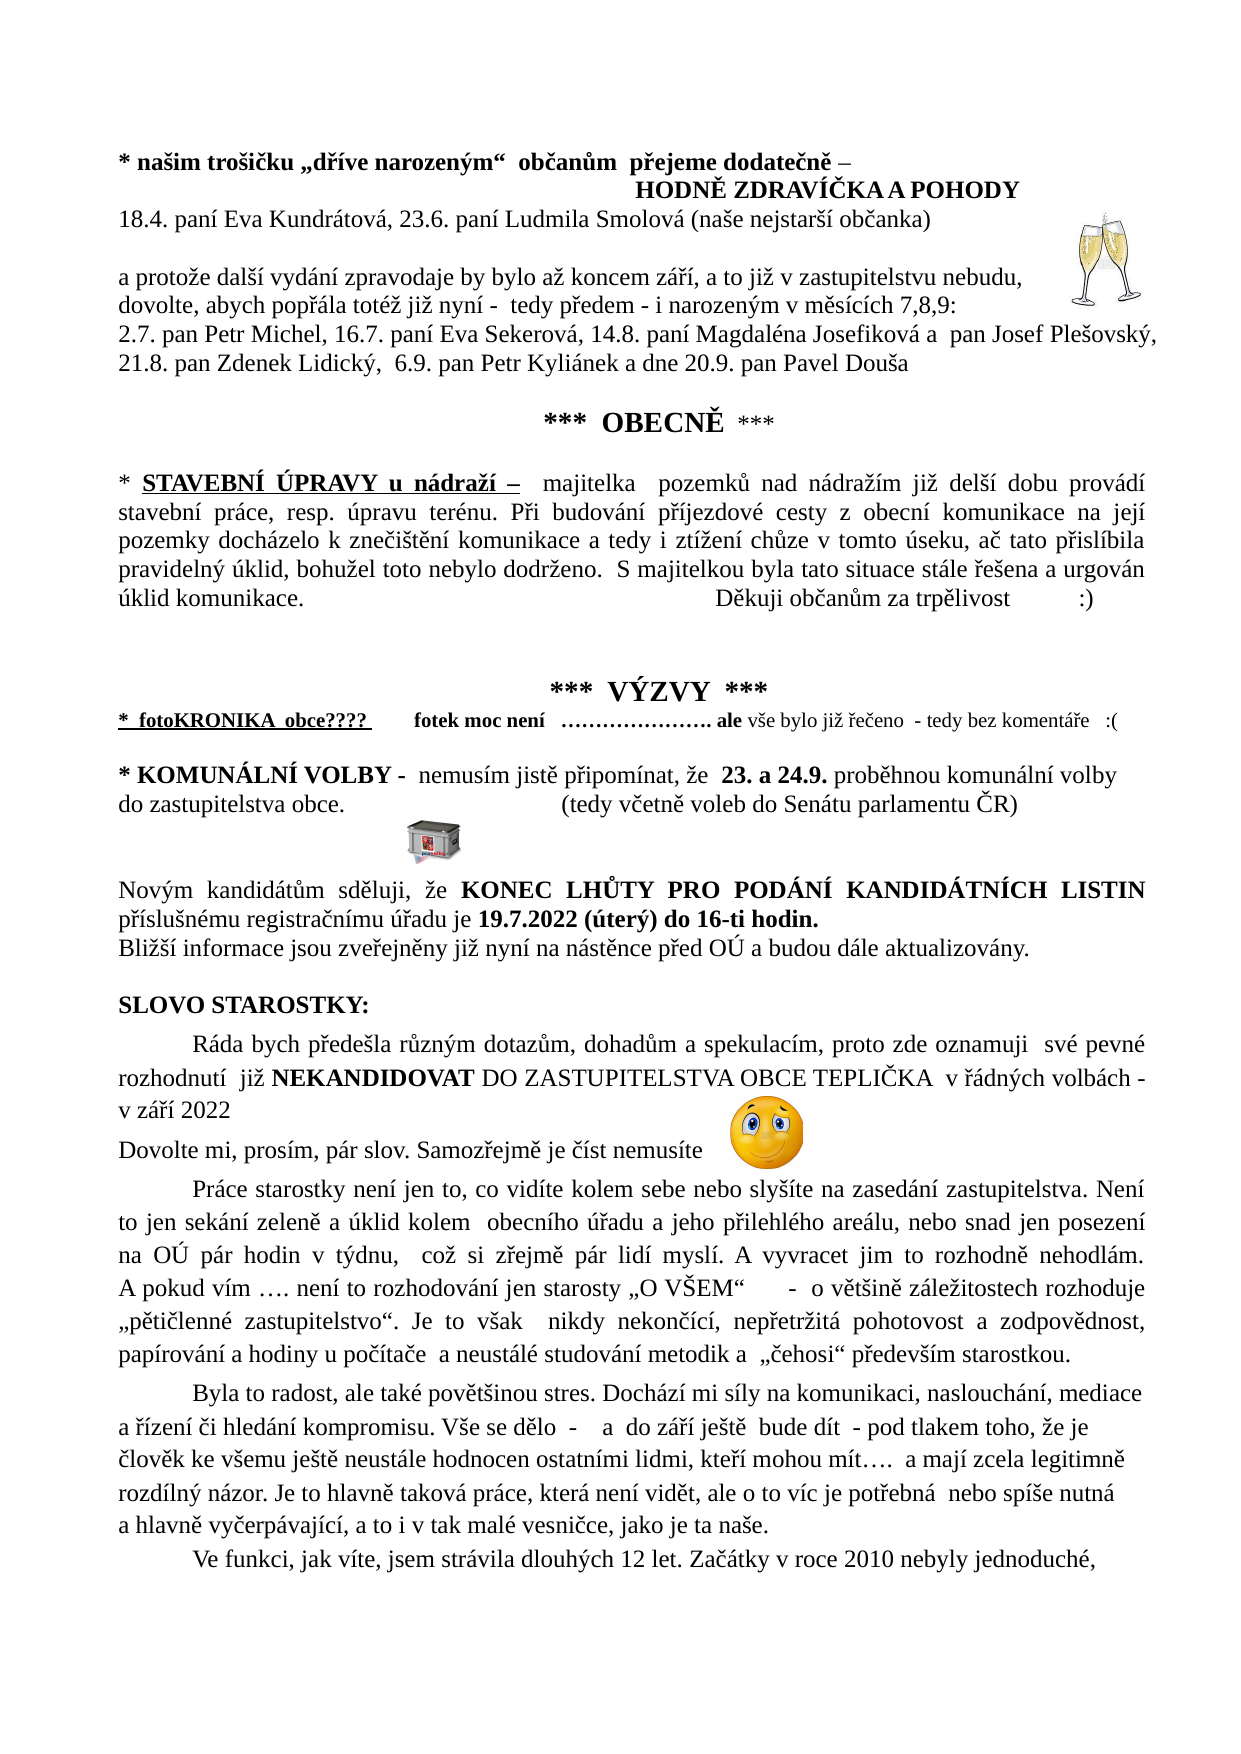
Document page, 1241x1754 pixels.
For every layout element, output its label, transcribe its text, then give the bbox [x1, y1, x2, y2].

text Novým kandidátům sděluji, že KONEC LHŮTY PRO PODÁNÍ KANDIDÁTNÍCH LISTIN příslušnému registračnímu úřadu je 19.7.2022 (úterý) do 16-ti hodin. [118, 875, 1146, 933]
text a protože další vydání zpravodaje by bylo až koncem září, a to již v zastupitelstvu nebudu, dovolte, abych popřála totéž již nyní - tedy předem - i narozeným v měsících 7,8,9: [118, 262, 1199, 319]
text SLOVO STAROSTKY: [118, 990, 1146, 1019]
text Bližší informace jsou zveřejněny již nyní na nástěnce před OÚ a budou dále aktualizovány. [118, 933, 1146, 962]
text Ráda bych předešla různým dotazům, dohadům a spekulacím, proto zde oznamuji své pevné rozhodnutí již NEKANDIDOVAT DO ZASTUPITELSTVA OBCE TEPLIČKA v řádných volbách - v září 2022 [118, 1029, 1146, 1124]
text 21.8. pan Zdenek Lidický, 6.9. pan Petr Kyliánek a dne 20.9. pan Pavel Douša [118, 348, 1199, 377]
text 18.4. paní Eva Kundrátová, 23.6. paní Ludmila Smolová (naše nejstarší občanka) [118, 204, 1048, 233]
text * KOMUNÁLNÍ VOLBY - nemusím jistě připomínat, že 23. a 24.9. proběhnou komunální volby do zastupitelstva obce. (tedy včetně voleb do Senátu parlamentu ČR) [118, 760, 1146, 818]
text Dovolte mi, prosím, pár slov. Samozřejmě je číst nemusíte [118, 1135, 730, 1164]
text *** OBECNĚ *** [118, 406, 1199, 439]
text * našim trošičku „dříve narozeným“ občanům přejeme dodatečně – [118, 147, 1199, 176]
text * STAVEBNÍ ÚPRAVY u nádraží – majitelka pozemků nad nádražím již delší dobu provádí stavební práce, resp. úpravu terénu. Při budování příjezdové cesty z obecní komunikace na její pozemky docházelo k znečištění komunikace a tedy i ztížení chůze v tomto úseku, ač tato přislíbila pravidelný úklid, bohužel toto nebylo dodrženo. S majitelkou byla tato situace stále řešena a urgován úklid komunikace. Děkuji občanům za trpělivost :) [118, 468, 1146, 612]
text 2.7. pan Petr Michel, 16.7. paní Eva Sekerová, 14.8. paní Magdaléna Josefiková a pan Josef Plešovský, [118, 319, 1199, 348]
text Práce starostky není jen to, co vidíte kolem sebe nebo slyšíte na zasedání zastupitelstva. Není to jen sekání zeleně a úklid kolem obecního úřadu a jeho přilehlého areálu, nebo snad jen posezení na OÚ pár hodin v týdnu, což si zřejmě pár lidí myslí. A vyvracet jim to rozhodně nehodlám. A pokud vím …. není to rozhodování jen starosty „O VŠEM“ - o většině záležitostech rozhoduje „pětičlenné zastupitelstvo“. Je to však nikdy nekončící, nepřetržitá pohotovost a zodpovědnost, papírování a hodiny u počítače a neustálé studování metodik a „čehosi“ především starostkou. [118, 1174, 1146, 1368]
picture [392, 807, 474, 869]
text [803, 1135, 1146, 1164]
text * fotoKRONIKA obce???? fotek moc není …………………. ale vše bylo již řečeno - tedy bez komentáře :( [118, 707, 1199, 732]
picture [730, 1096, 803, 1169]
picture [1048, 201, 1164, 317]
text HODNĚ ZDRAVÍČKA A POHODY [118, 176, 1199, 204]
text *** VÝZVY *** [118, 674, 1199, 707]
text Byla to radost, ale také povětšinou stres. Dochází mi síly na komunikaci, naslouchání, mediace a řízení či hledání kompromisu. Vše se dělo - a do září ještě bude dít - pod tlakem toho, že je člověk ke všemu ještě neustále hodnocen ostatními lidmi, kteří mohou mít…. a mají zcela legitimně rozdílný názor. Je to hlavně taková práce, která není vidět, ale o to víc je potřebná nebo spíše nutná a hlavně vyčerpávající, a to i v tak malé vesničce, jako je ta naše. Ve funkci, jak víte, jsem strávila dlouhých 12 let. Začátky v roce 2010 nebyly jednoduché, [118, 1378, 1146, 1572]
